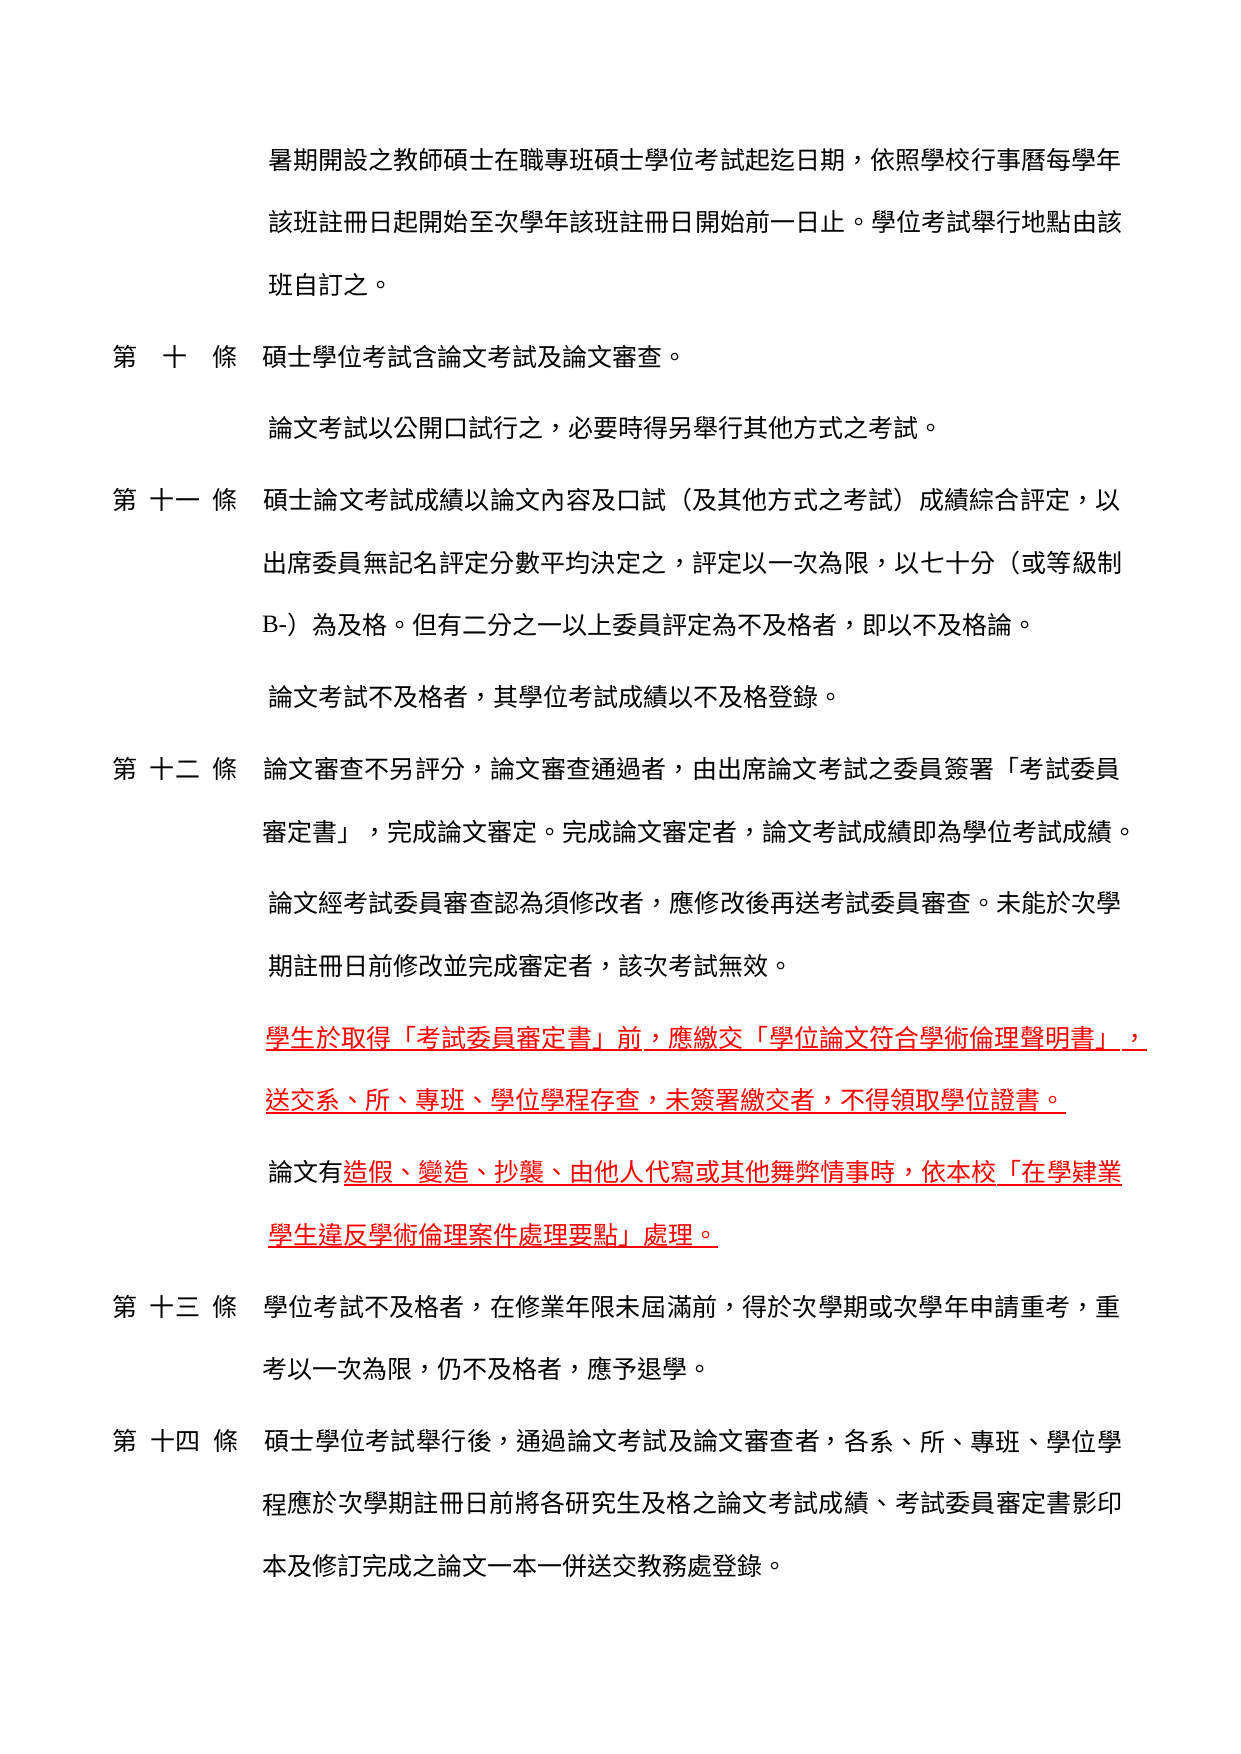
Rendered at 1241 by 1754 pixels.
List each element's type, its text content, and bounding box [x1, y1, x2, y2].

text 第 十三 條 學位考試不及格者，在修業年限未屆滿前，得於次學期或次學年申請重考，重考以一次為限，仍不及格者，應予退學。 [112, 1274, 1122, 1399]
text 論文考試不及格者，其學位考試成績以不及格登錄。 [268, 664, 1122, 727]
text 第 十一 條 碩士論文考試成績以論文內容及口試（及其他方式之考試）成績綜合評定，以出席委員無記名評定分數平均決定之，評定以一次為限，以七十分（或等級制B-）為及格。但有二分之一以上委員評定為不及格者，即以不及格論。 [112, 468, 1122, 655]
text 論文經考試委員審查認為須修改者，應修改後再送考試委員審查。未能於次學期註冊日前修改並完成審定者，該次考試無效。 [268, 871, 1122, 996]
text 第 十四 條 碩士學位考試舉行後，通過論文考試及論文審查者，各系、所、專班、學位學程應於次學期註冊日前將各研究生及格之論文考試成績、考試委員審定書影印本及修訂完成之論文一本一併送交教務處登錄。 [112, 1408, 1122, 1596]
text 論文考試以公開口試行之，必要時得另舉行其他方式之考試。 [231, 396, 1122, 458]
text 學生於取得「考試委員審定書」前，應繳交「學位論文符合學術倫理聲明書」，送交系、所、專班、學位學程存查，未簽署繳交者，不得領取學位證書。 [266, 1005, 1122, 1130]
text 暑期開設之教師碩士在職專班碩士學位考試起迄日期，依照學校行事曆每學年該班註冊日起開始至次學年該班註冊日開始前一日止。學位考試舉行地點由該班自訂之。 [268, 127, 1122, 314]
text 第 十二 條 論文審查不另評分，論文審查通過者，由出席論文考試之委員簽署「考試委員審定書」，完成論文審定。完成論文審定者，論文考試成績即為學位考試成績。 [112, 736, 1122, 861]
text 第 十 條 碩士學位考試含論文考試及論文審查。 [112, 324, 1122, 386]
text 論文有造假、變造、抄襲、由他人代寫或其他舞弊情事時，依本校「在學肄業學生違反學術倫理案件處理要點」處理。 [268, 1139, 1122, 1264]
